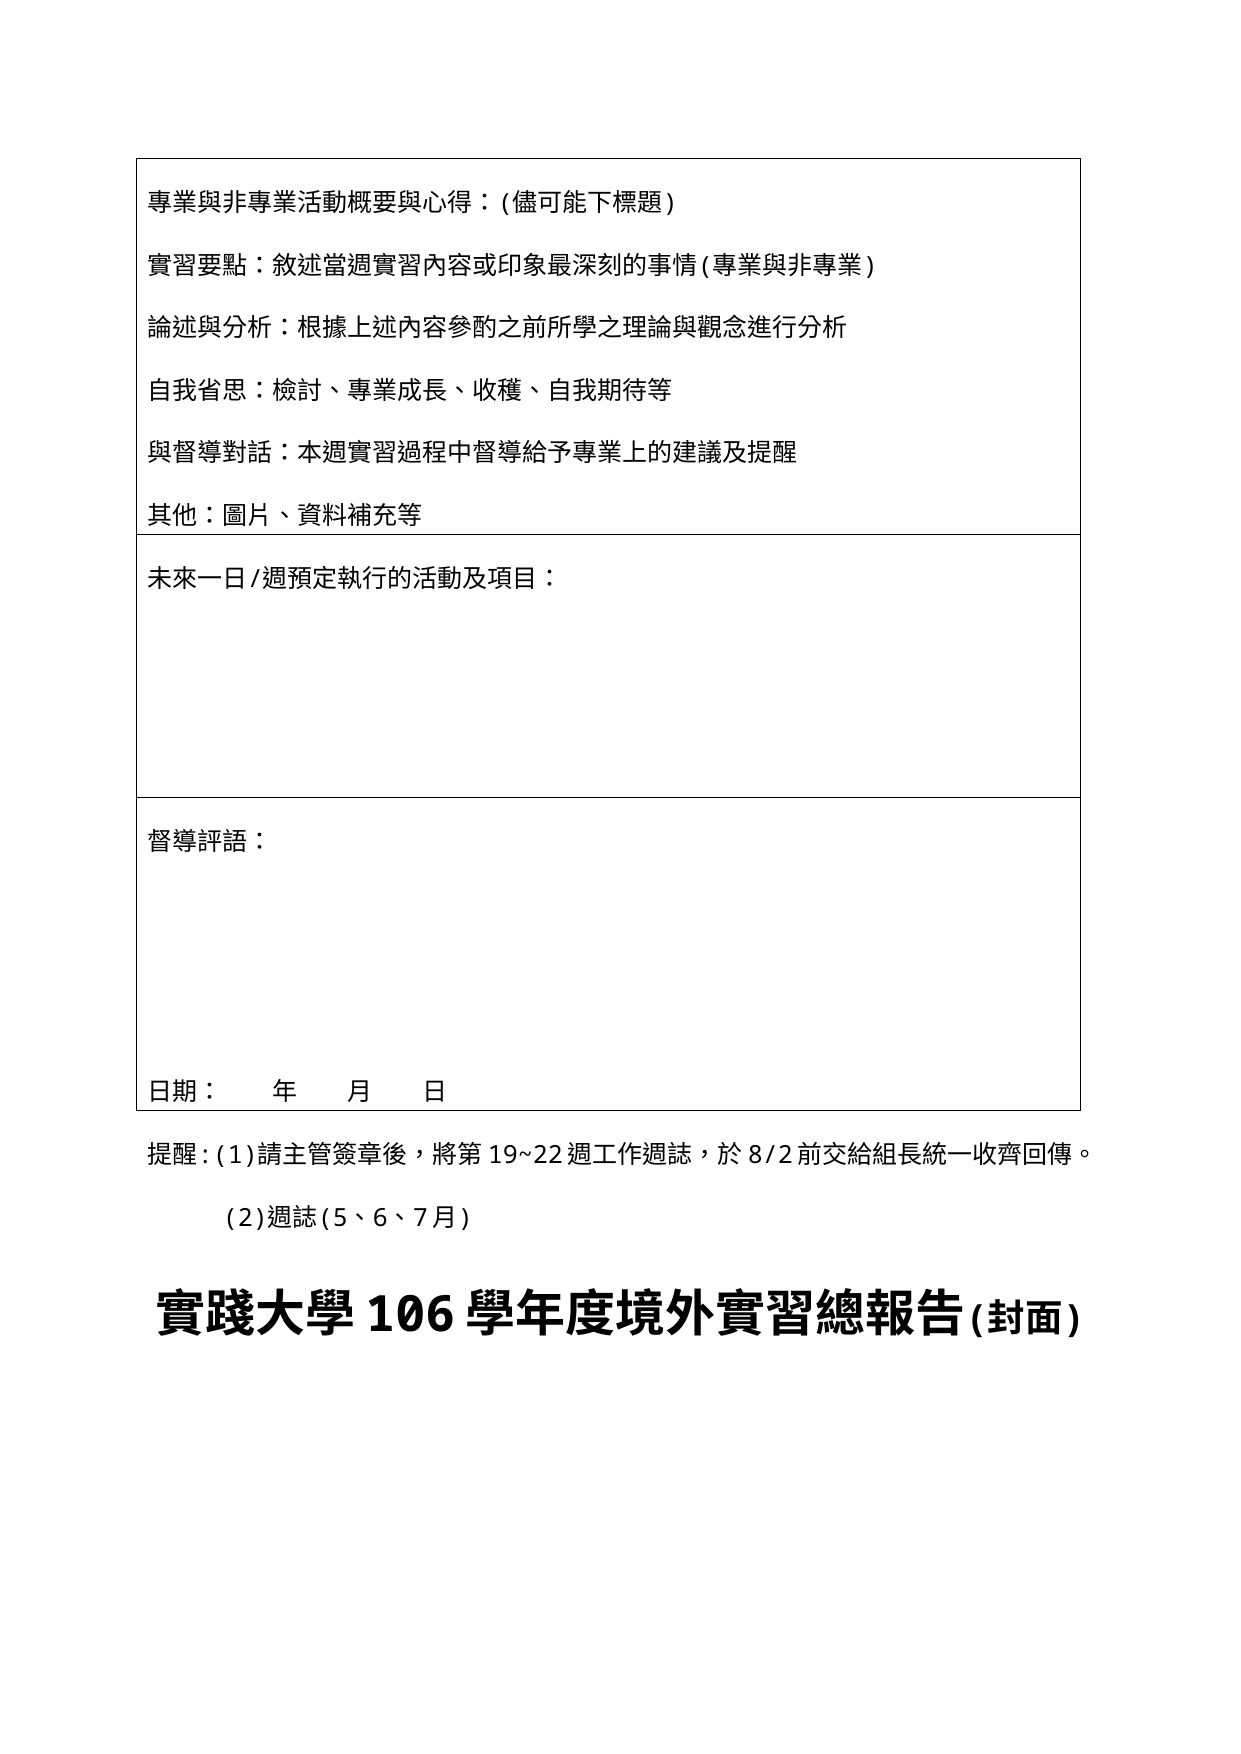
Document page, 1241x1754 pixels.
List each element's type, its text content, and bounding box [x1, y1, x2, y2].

text 提醒:(1)請主管簽章後，將第19~22週工作週誌，於8/2前交給組長統一收齊回傳。 [148, 1111, 1092, 1174]
text 實踐大學106學年度境外實習總報告(封面) [148, 1236, 1092, 1361]
table_cell 專業與非專業活動概要與心得：(儘可能下標題) 實習要點：敘述當週實習內容或印象最深刻的事情(專業與非專業) 論述與分析：根據上述內容參酌之前所學之理論與觀念進行分析 自我省思：檢討、專業成長、收穫、自我期待等 與督導對話：本週實習過程中督導給予專業上的建議及提醒 其他：圖片、資料補充等 [137, 159, 1080, 534]
table_cell 督導評語： 日期： 年 月 日 [137, 798, 1080, 1110]
text (2)週誌(5、6、7月) [148, 1174, 1092, 1236]
table_cell 未來一日/週預定執行的活動及項目： [137, 535, 1080, 797]
